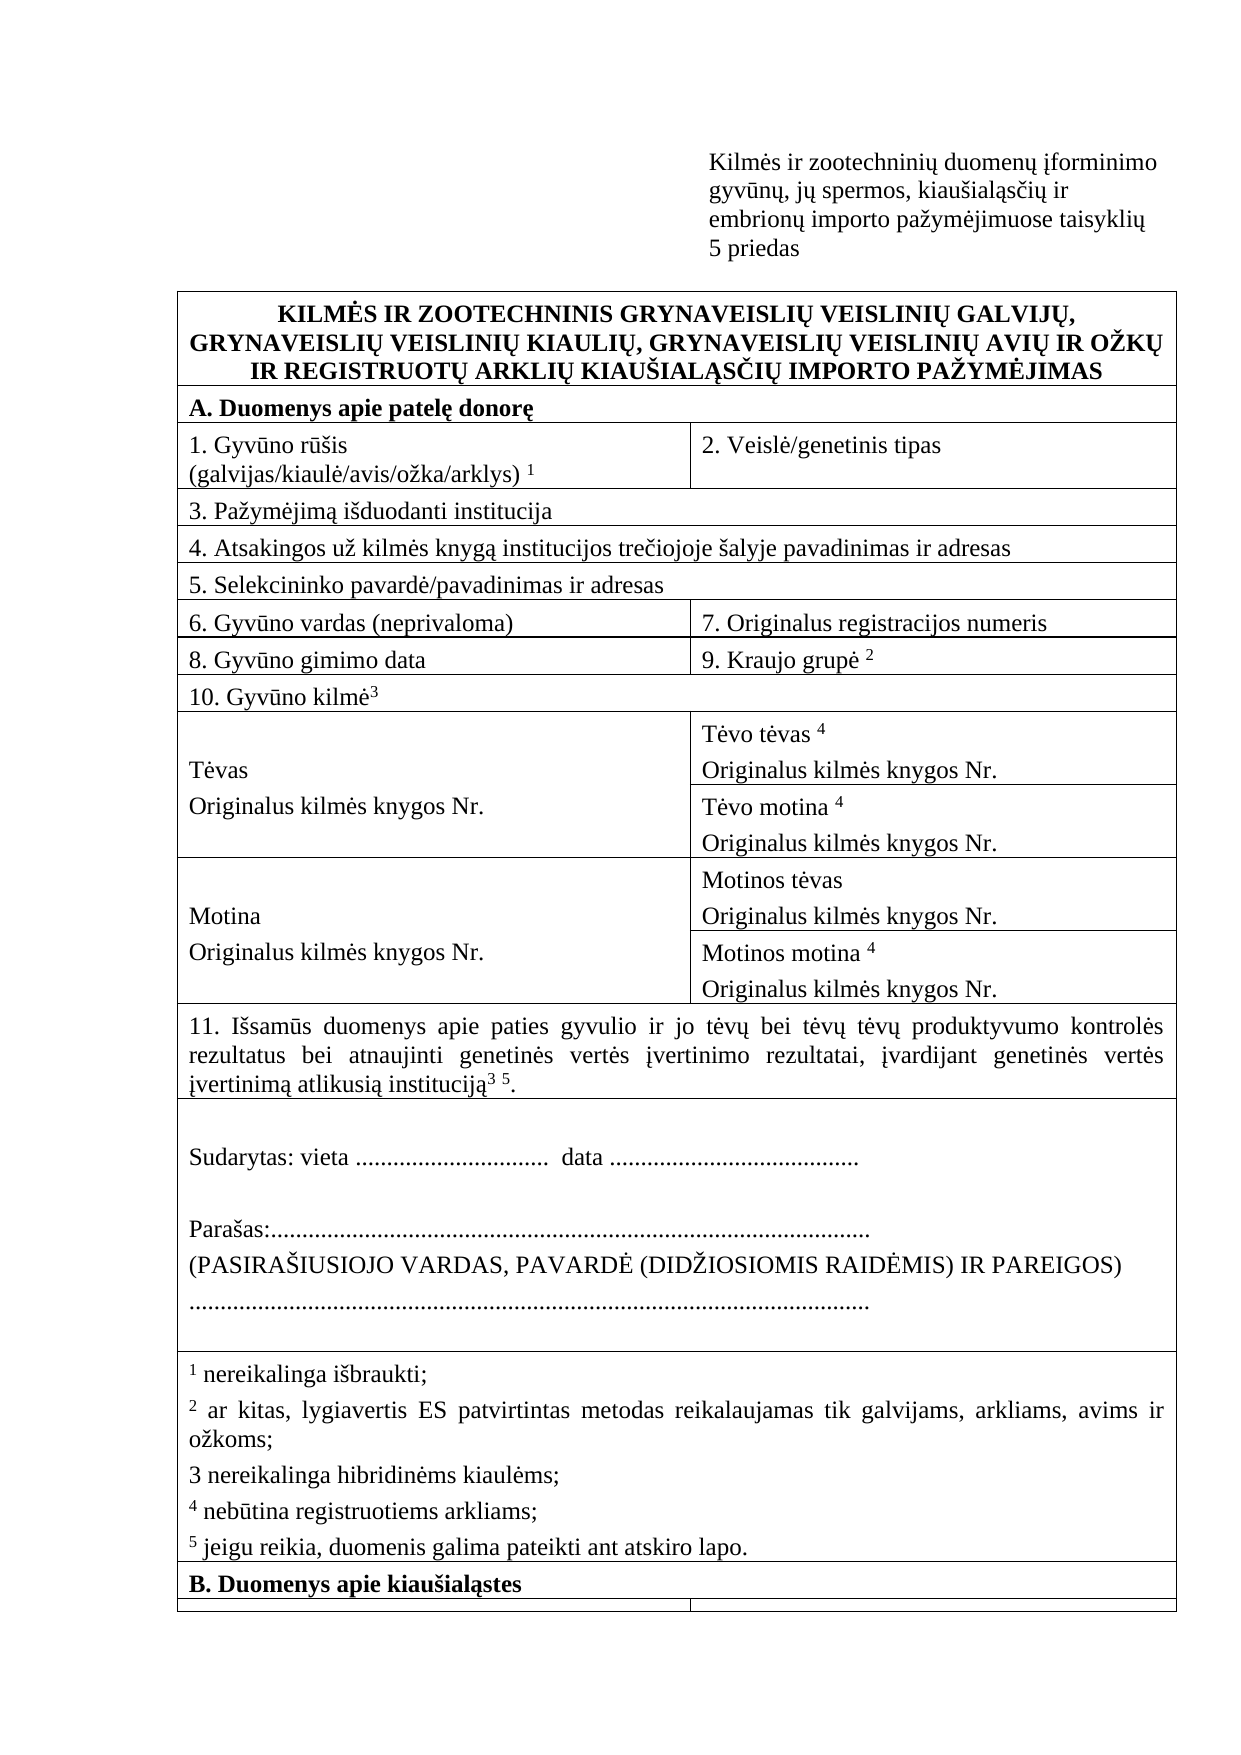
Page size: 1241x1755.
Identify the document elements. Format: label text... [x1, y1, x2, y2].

table_cell 5. Selekcininko pavardė/pavadinimas ir adresas [178, 563, 1176, 599]
table_cell 11. Išsamūs duomenys apie paties gyvulio ir jo tėvų bei tėvų tėvų produktyvumo kontrolės rezultatus bei atnaujinti genetinės vertės įvertinimo rezultatai, įvardijant genetinės vertės įvertinimą atlikusią instituciją3 5. [178, 1004, 1176, 1098]
table_cell Motinos motina 4 Originalus kilmės knygos Nr. [691, 931, 1176, 1003]
table_cell 10. Gyvūno kilmė3 [178, 675, 1176, 711]
table_cell [691, 1599, 1176, 1611]
text Kilmės ir zootechninių duomenų įforminimo [177, 147, 1165, 176]
text gyvūnų, jų spermos, kiaušialąsčių ir [177, 176, 1165, 204]
text embrionų importo pažymėjimuose taisyklių [177, 204, 1165, 233]
table_cell Motina Originalus kilmės knygos Nr. [178, 858, 690, 1003]
table_cell 7. Originalus registracijos numeris [691, 600, 1176, 636]
table_cell A. Duomenys apie patelę donorę [178, 386, 1176, 422]
table_cell Tėvas Originalus kilmės knygos Nr. [178, 712, 690, 857]
text 5 priedas [177, 233, 1165, 262]
table_cell Tėvo tėvas 4 Originalus kilmės knygos Nr. [691, 712, 1176, 784]
table_cell B. Duomenys apie kiaušialąstes [178, 1562, 1176, 1598]
table_cell Tėvo motina 4 Originalus kilmės knygos Nr. [691, 785, 1176, 857]
table_cell Sudarytas: vieta ............................... data ........................................ Parašas:................................................................................................ (PASIRAŠIUSIOJO VARDAS, PAVARDĖ (DIDŽIOSIOMIS RAIDĖMIS) IR PAREIGOS) ............................................................................................................. [178, 1099, 1176, 1351]
table_cell Motinos tėvas Originalus kilmės knygos Nr. [691, 858, 1176, 930]
table_cell 4. Atsakingos už kilmės knygą institucijos trečiojoje šalyje pavadinimas ir adresas [178, 526, 1176, 562]
table_cell 2. Veislė/genetinis tipas [691, 423, 1176, 488]
table_header KILMĖS IR ZOOTECHNINIS GRYNAVEISLIŲ VEISLINIŲ GALVIJŲ, GRYNAVEISLIŲ VEISLINIŲ KIAULIŲ, GRYNAVEISLIŲ VEISLINIŲ AVIŲ IR OŽKŲ IR REGISTRUOTŲ ARKLIŲ KIAUŠIALĄSČIŲ IMPORTO PAŽYMĖJIMAS [178, 292, 1176, 385]
table_cell 9. Kraujo grupė 2 [691, 638, 1176, 673]
table_cell 3. Pažymėjimą išduodanti institucija [178, 489, 1176, 525]
table_cell 1. Gyvūno rūšis (galvijas/kiaulė/avis/ožka/arklys) 1 [178, 423, 690, 488]
table_cell 8. Gyvūno gimimo data [178, 638, 690, 673]
table_cell 1 nereikalinga išbraukti; 2 ar kitas, lygiavertis ES patvirtintas metodas reikalaujamas tik galvijams, arkliams, avims ir ožkoms; 3 nereikalinga hibridinėms kiaulėms; 4 nebūtina registruotiems arkliams; 5 jeigu reikia, duomenis galima pateikti ant atskiro lapo. [178, 1352, 1176, 1561]
table_cell 6. Gyvūno vardas (neprivaloma) [178, 600, 690, 636]
table_cell [178, 1599, 690, 1611]
